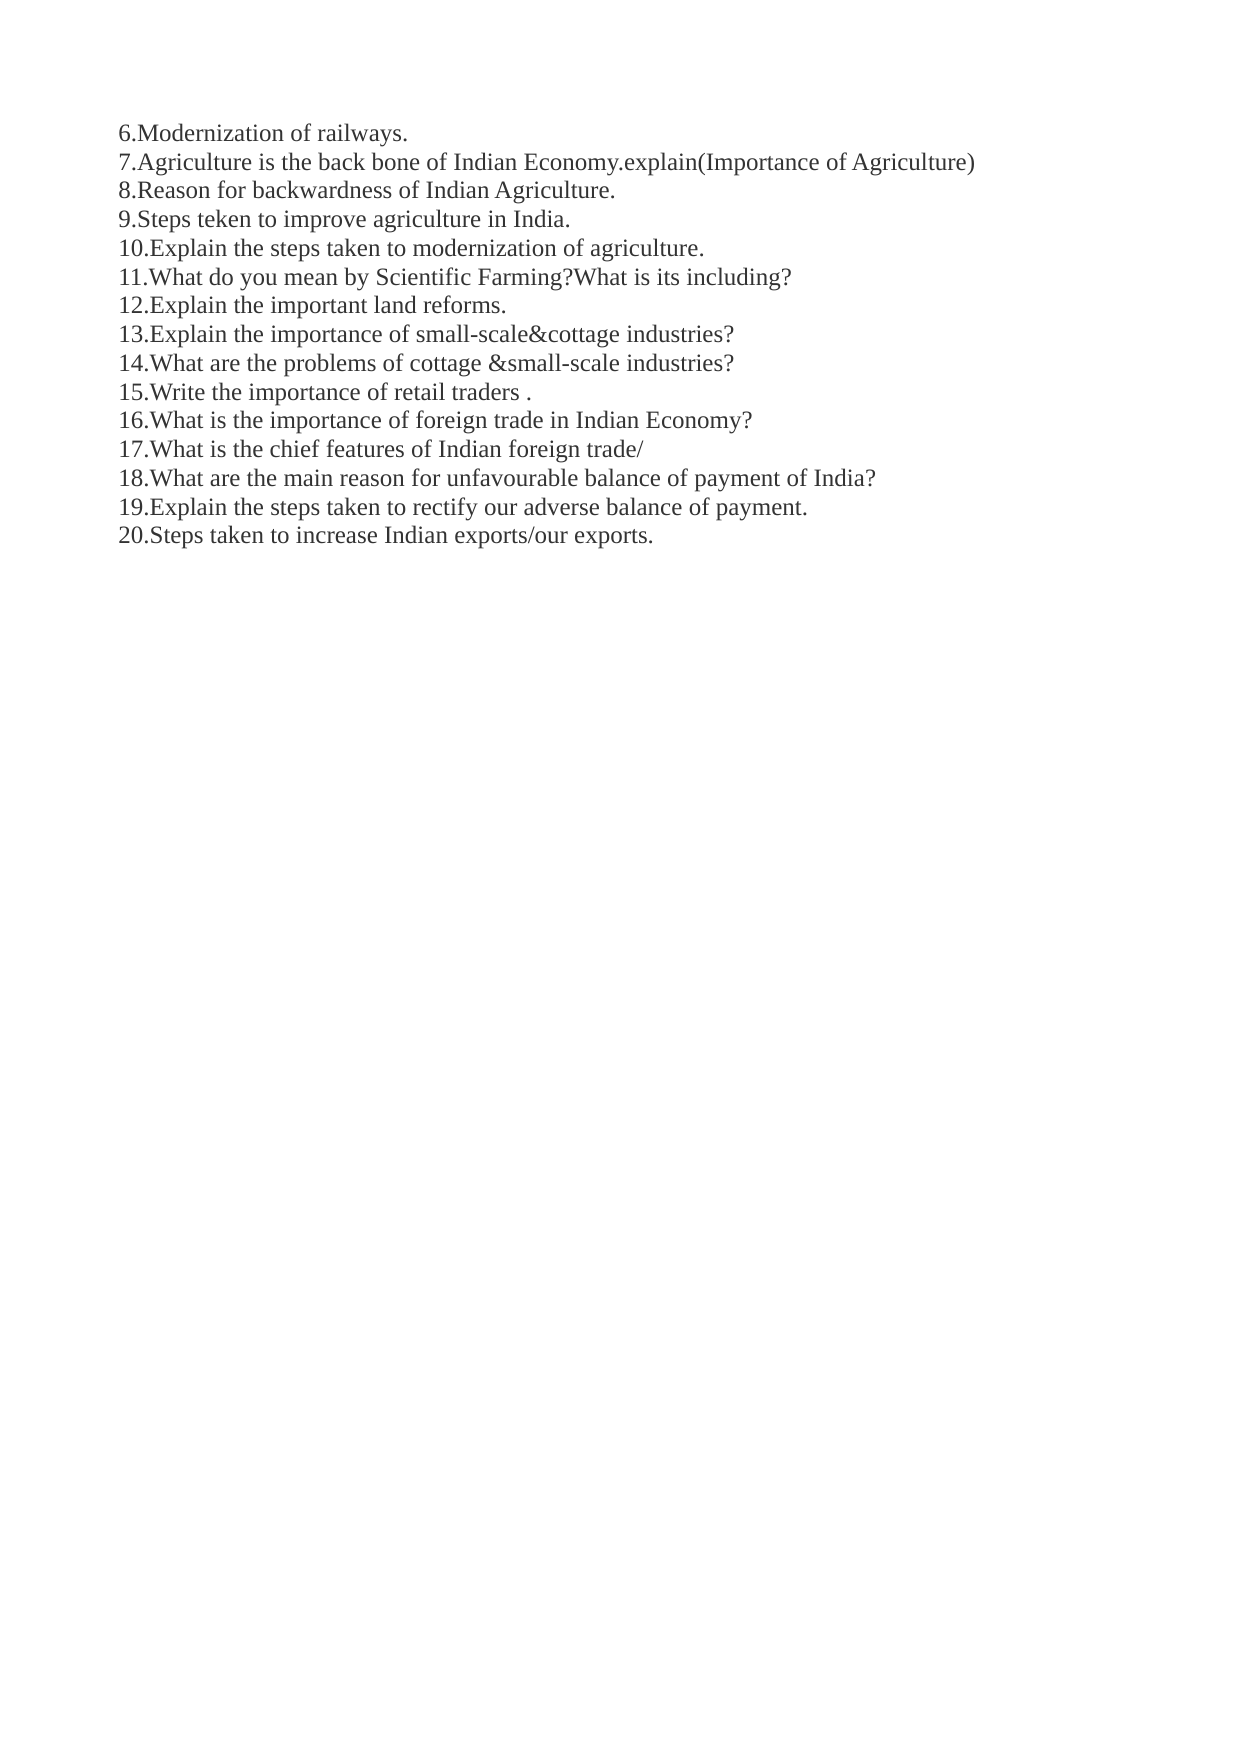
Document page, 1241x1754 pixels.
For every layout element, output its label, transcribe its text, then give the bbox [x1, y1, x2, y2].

text 19.Explain the steps taken to rectify our adverse balance of payment. [118, 492, 1122, 521]
text 6.Modernization of railways. [118, 118, 1122, 147]
text 11.What do you mean by Scientific Farming?What is its including? [118, 262, 1122, 291]
text 8.Reason for backwardness of Indian Agriculture. [118, 176, 1122, 204]
text 18.What are the main reason for unfavourable balance of payment of India? [118, 463, 1122, 492]
text 20.Steps taken to increase Indian exports/our exports. [118, 521, 1122, 549]
text 12.Explain the important land reforms. [118, 291, 1122, 319]
text 14.What are the problems of cottage &small-scale industries? [118, 348, 1122, 377]
text 17.What is the chief features of Indian foreign trade/ [118, 434, 1122, 463]
text 15.Write the importance of retail traders . [118, 377, 1122, 406]
text 7.Agriculture is the back bone of Indian Economy.explain(Importance of Agriculture) [118, 147, 1122, 176]
text 16.What is the importance of foreign trade in Indian Economy? [118, 406, 1122, 434]
text 10.Explain the steps taken to modernization of agriculture. [118, 233, 1122, 262]
text 13.Explain the importance of small-scale&cottage industries? [118, 319, 1122, 348]
text 9.Steps teken to improve agriculture in India. [118, 204, 1122, 233]
